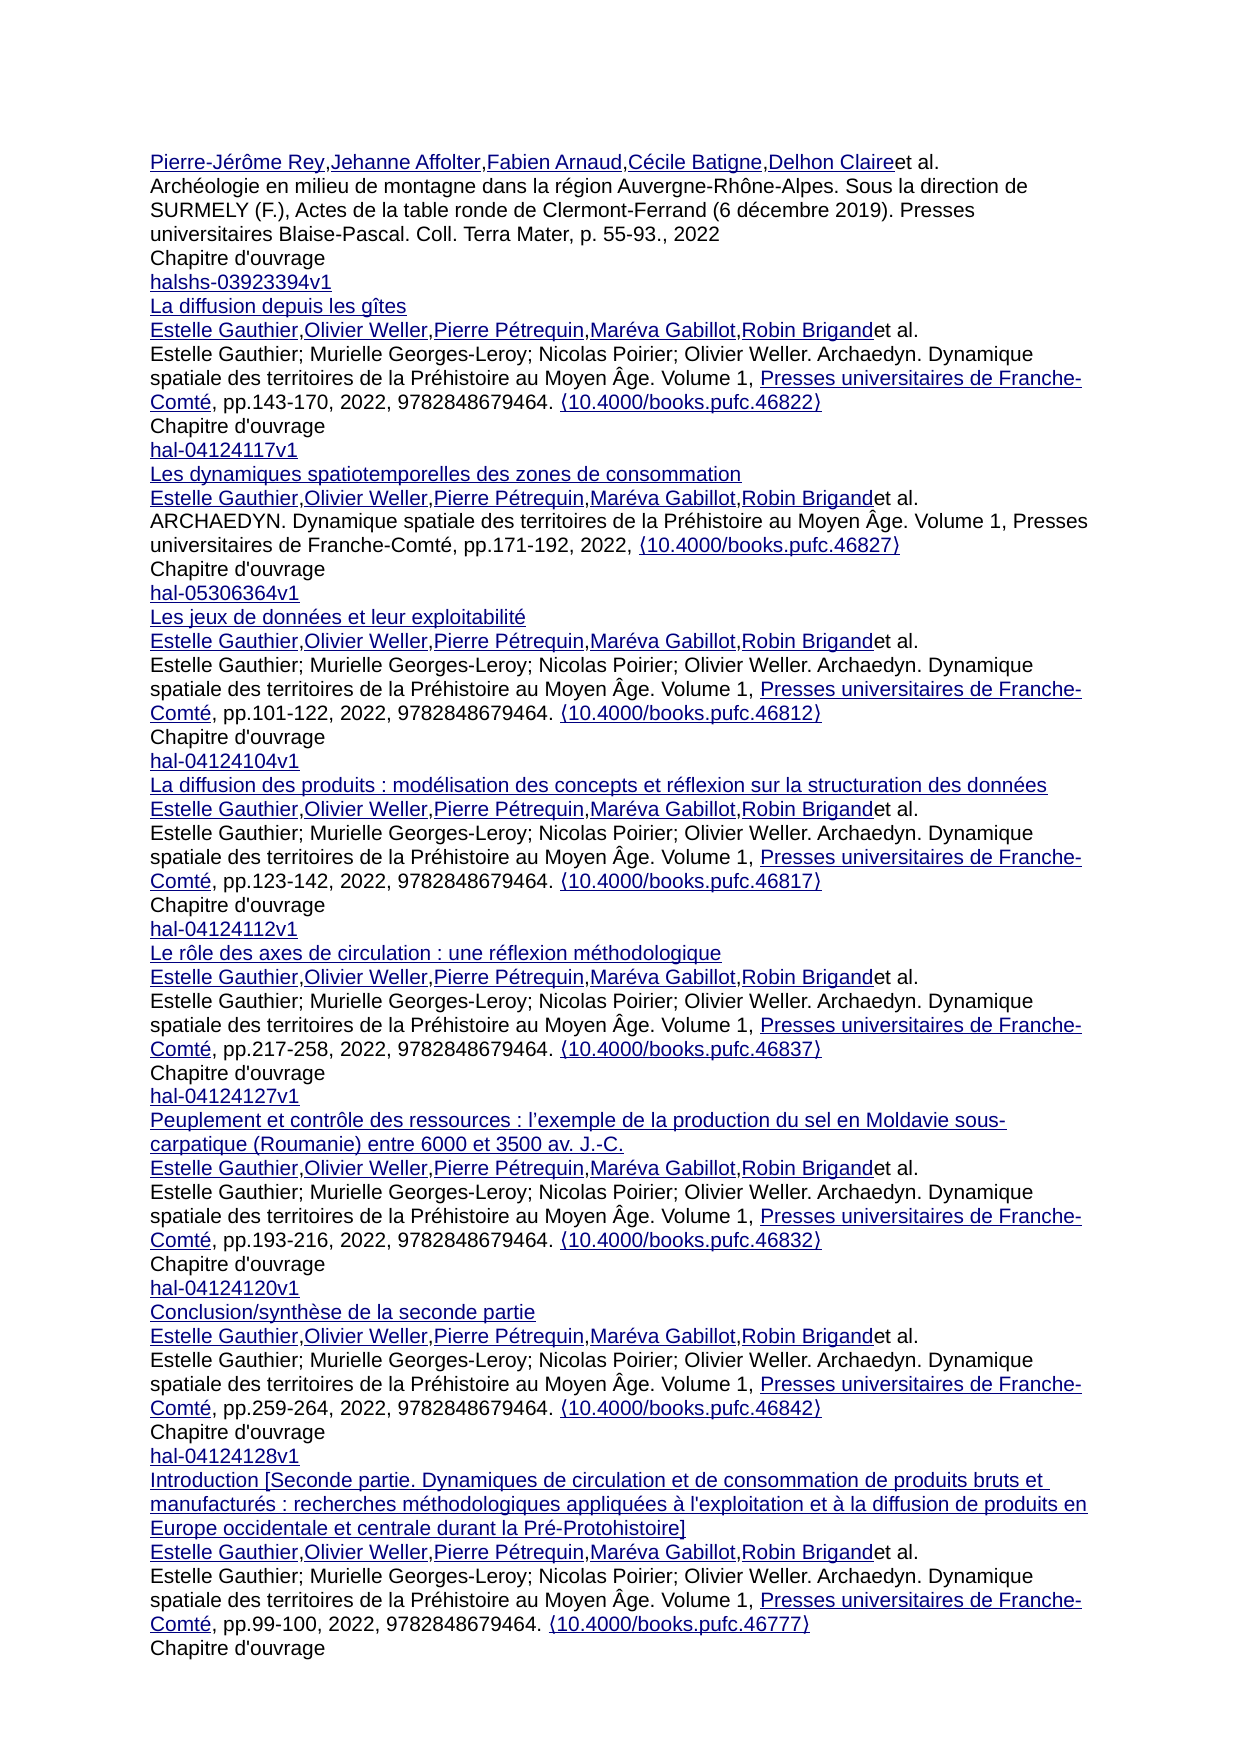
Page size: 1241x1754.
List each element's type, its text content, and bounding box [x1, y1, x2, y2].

table_cell Les dynamiques spatiotemporelles des zones de consommation Estelle Gauthier,Olivier Weller,Pierre Pétrequin,Maréva Gabillot,Robin Brigandet al. ARCHAEDYN. Dynamique spatiale des territoires de la Préhistoire au Moyen Âge. Volume 1, Presses universitaires de Franche-Comté, pp.171-192, 2022, ⟨10.4000/books.pufc.46827⟩ Chapitre d'ouvrage hal-05306364v1 [150, 461, 1090, 605]
table_cell Peuplement et contrôle des ressources : l’exemple de la production du sel en Moldavie sous-carpatique (Roumanie) entre 6000 et 3500 av. J.-C. Estelle Gauthier,Olivier Weller,Pierre Pétrequin,Maréva Gabillot,Robin Brigandet al. Estelle Gauthier; Murielle Georges-Leroy; Nicolas Poirier; Olivier Weller. Archaedyn. Dynamique spatiale des territoires de la Préhistoire au Moyen Âge. Volume 1, Presses universitaires de Franche-Comté, pp.193-216, 2022, 9782848679464. ⟨10.4000/books.pufc.46832⟩ Chapitre d'ouvrage hal-04124120v1 [150, 1108, 1090, 1300]
table_cell La diffusion depuis les gîtes Estelle Gauthier,Olivier Weller,Pierre Pétrequin,Maréva Gabillot,Robin Brigandet al. Estelle Gauthier; Murielle Georges-Leroy; Nicolas Poirier; Olivier Weller. Archaedyn. Dynamique spatiale des territoires de la Préhistoire au Moyen Âge. Volume 1, Presses universitaires de Franche-Comté, pp.143-170, 2022, 9782848679464. ⟨10.4000/books.pufc.46822⟩ Chapitre d'ouvrage hal-04124117v1 [150, 294, 1090, 461]
table_cell Les jeux de données et leur exploitabilité Estelle Gauthier,Olivier Weller,Pierre Pétrequin,Maréva Gabillot,Robin Brigandet al. Estelle Gauthier; Murielle Georges-Leroy; Nicolas Poirier; Olivier Weller. Archaedyn. Dynamique spatiale des territoires de la Préhistoire au Moyen Âge. Volume 1, Presses universitaires de Franche-Comté, pp.101-122, 2022, 9782848679464. ⟨10.4000/books.pufc.46812⟩ Chapitre d'ouvrage hal-04124104v1 [150, 605, 1090, 773]
table_cell La diffusion des produits : modélisation des concepts et réflexion sur la structuration des données Estelle Gauthier,Olivier Weller,Pierre Pétrequin,Maréva Gabillot,Robin Brigandet al. Estelle Gauthier; Murielle Georges-Leroy; Nicolas Poirier; Olivier Weller. Archaedyn. Dynamique spatiale des territoires de la Préhistoire au Moyen Âge. Volume 1, Presses universitaires de Franche-Comté, pp.123-142, 2022, 9782848679464. ⟨10.4000/books.pufc.46817⟩ Chapitre d'ouvrage hal-04124112v1 [150, 773, 1090, 941]
table_cell Conclusion/synthèse de la seconde partie Estelle Gauthier,Olivier Weller,Pierre Pétrequin,Maréva Gabillot,Robin Brigandet al. Estelle Gauthier; Murielle Georges-Leroy; Nicolas Poirier; Olivier Weller. Archaedyn. Dynamique spatiale des territoires de la Préhistoire au Moyen Âge. Volume 1, Presses universitaires de Franche-Comté, pp.259-264, 2022, 9782848679464. ⟨10.4000/books.pufc.46842⟩ Chapitre d'ouvrage hal-04124128v1 [150, 1300, 1090, 1468]
table_cell Le rôle des axes de circulation : une réflexion méthodologique Estelle Gauthier,Olivier Weller,Pierre Pétrequin,Maréva Gabillot,Robin Brigandet al. Estelle Gauthier; Murielle Georges-Leroy; Nicolas Poirier; Olivier Weller. Archaedyn. Dynamique spatiale des territoires de la Préhistoire au Moyen Âge. Volume 1, Presses universitaires de Franche-Comté, pp.217-258, 2022, 9782848679464. ⟨10.4000/books.pufc.46837⟩ Chapitre d'ouvrage hal-04124127v1 [150, 941, 1090, 1108]
table_cell Introduction [Seconde partie. Dynamiques de circulation et de consommation de produits bruts et manufacturés : recherches méthodologiques appliquées à l'exploitation et à la diffusion de produits en Europe occidentale et centrale durant la Pré-Protohistoire] Estelle Gauthier,Olivier Weller,Pierre Pétrequin,Maréva Gabillot,Robin Brigandet al. Estelle Gauthier; Murielle Georges-Leroy; Nicolas Poirier; Olivier Weller. Archaedyn. Dynamique spatiale des territoires de la Préhistoire au Moyen Âge. Volume 1, Presses universitaires de Franche-Comté, pp.99-100, 2022, 9782848679464. ⟨10.4000/books.pufc.46777⟩ Chapitre d'ouvrage [150, 1468, 1090, 1659]
table_cell Pierre-Jérôme Rey,Jehanne Affolter,Fabien Arnaud,Cécile Batigne,Delhon Claireet al. Archéologie en milieu de montagne dans la région Auvergne-Rhône-Alpes. Sous la direction de SURMELY (F.), Actes de la table ronde de Clermont-Ferrand (6 décembre 2019). Presses universitaires Blaise-Pascal. Coll. Terra Mater, p. 55-93., 2022 Chapitre d'ouvrage halshs-03923394v1 [150, 150, 1090, 294]
